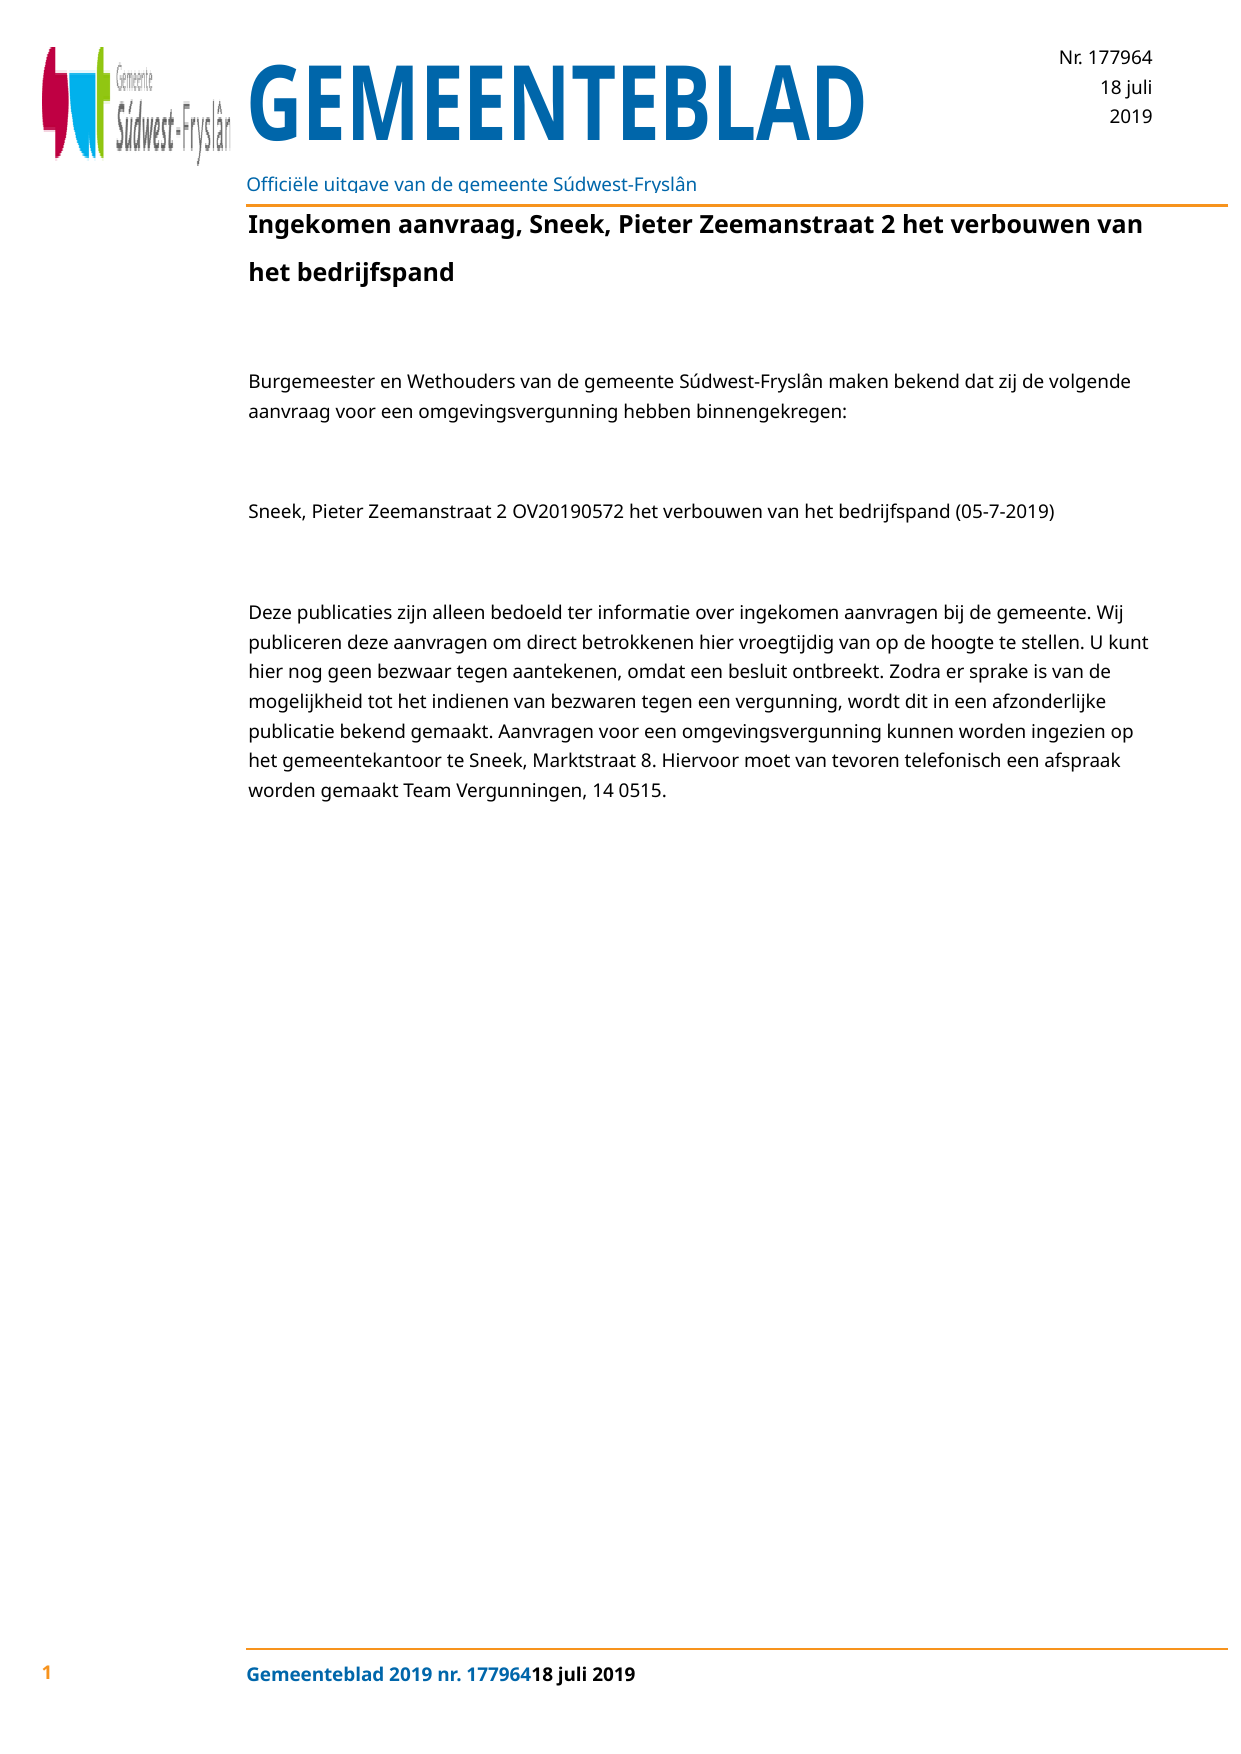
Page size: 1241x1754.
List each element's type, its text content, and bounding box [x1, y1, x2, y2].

text Burgemeester en Wethouders van de gemeente Súdwest-Fryslân maken bekend dat zij de volgende aanvraag voor een omgevingsvergunning hebben binnengekregen: [248, 368, 1152, 424]
picture [41, 47, 231, 172]
text Sneek, Pieter Zeemanstraat 2 OV20190572 het verbouwen van het bedrijfspand (05-7-2019) [248, 499, 1152, 524]
text Ingekomen aanvraag, Sneek, Pieter Zeemanstraat 2 het verbouwen van het bedrijfspand [248, 207, 1152, 288]
text Deze publicaties zijn alleen bedoeld ter informatie over ingekomen aanvragen bij de gemeente. Wij publiceren deze aanvragen om direct betrokkenen hier vroegtijdig van op de hoogte te stellen. U kunt hier nog geen bezwaar tegen aantekenen, omdat een besluit ontbreekt. Zodra er sprake is van de mogelijkheid tot het indienen van bezwaren tegen een vergunning, wordt dit in een afzonderlijke publicatie bekend gemaakt. Aanvragen voor een omgevingsvergunning kunnen worden ingezien op het gemeentekantoor te Sneek, Marktstraat 8. Hiervoor moet van tevoren telefonisch een afspraak worden gemaakt Team Vergunningen, 14 0515. [248, 599, 1152, 803]
